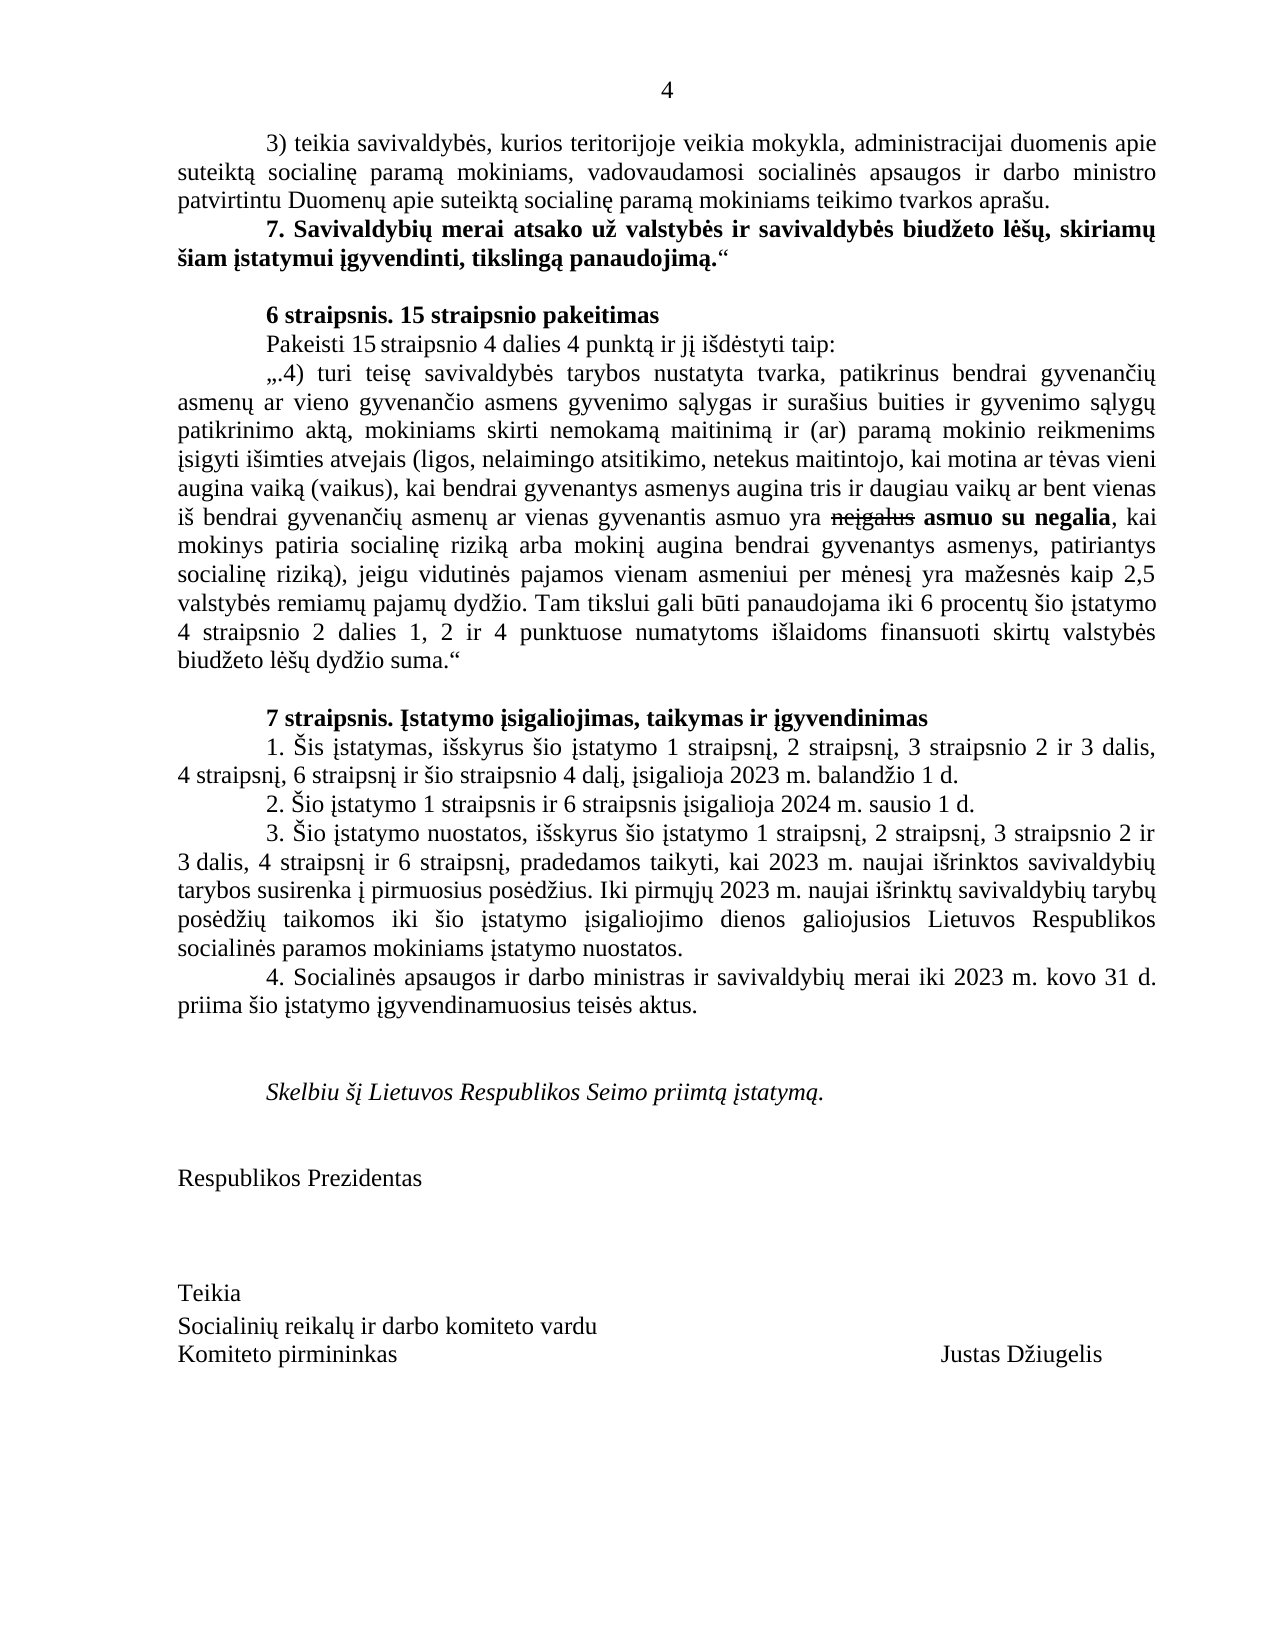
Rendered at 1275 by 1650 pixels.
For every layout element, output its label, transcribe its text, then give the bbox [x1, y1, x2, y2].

text Pakeisti 15 straipsnio 4 dalies 4 punktą ir jį išdėstyti taip: [177, 329, 1157, 358]
text 2. Šio įstatymo 1 straipsnis ir 6 straipsnis įsigalioja 2024 m. sausio 1 d. [177, 789, 1157, 818]
text Teikia [177, 1278, 1157, 1307]
text „.4) turi teisę savivaldybės tarybos nustatyta tvarka, patikrinus bendrai gyvenančių asmenų ar vieno gyvenančio asmens gyvenimo sąlygas ir surašius buities ir gyvenimo sąlygų patikrinimo aktą, mokiniams skirti nemokamą maitinimą ir (ar) paramą mokinio reikmenims įsigyti išimties atvejais (ligos, nelaimingo atsitikimo, netekus maitintojo, kai motina ar tėvas vieni augina vaiką (vaikus), kai bendrai gyvenantys asmenys augina tris ir daugiau vaikų ar bent vienas iš bendrai gyvenančių asmenų ar vienas gyvenantis asmuo yra neįgalus asmuo su negalia, kai mokinys patiria socialinę riziką arba mokinį augina bendrai gyvenantys asmenys, patiriantys socialinę riziką), jeigu vidutinės pajamos vienam asmeniui per mėnesį yra mažesnės kaip 2,5 valstybės remiamų pajamų dydžio. Tam tikslui gali būti panaudojama iki 6 procentų šio įstatymo 4 straipsnio 2 dalies 1, 2 ir 4 punktuose numatytoms išlaidoms finansuoti skirtų valstybės biudžeto lėšų dydžio suma.“ [177, 358, 1157, 674]
text 7 straipsnis. Įstatymo įsigaliojimas, taikymas ir įgyvendinimas [177, 703, 1157, 732]
text Socialinių reikalų ir darbo komiteto vardu [177, 1311, 1157, 1339]
text Skelbiu šį Lietuvos Respublikos Seimo priimtą įstatymą. [177, 1077, 1152, 1105]
text 4. Socialinės apsaugos ir darbo ministras ir savivaldybių merai iki 2023 m. kovo 31 d. priima šio įstatymo įgyvendinamuosius teisės aktus. [177, 962, 1157, 1019]
text 7. Savivaldybių merai atsako už valstybės ir savivaldybės biudžeto lėšų, skiriamų šiam įstatymui įgyvendinti, tikslingą panaudojimą.“ [177, 214, 1157, 272]
text 3) teikia savivaldybės, kurios teritorijoje veikia mokykla, administracijai duomenis apie suteiktą socialinę paramą mokiniams, vadovaudamosi socialinės apsaugos ir darbo ministro patvirtintu Duomenų apie suteiktą socialinę paramą mokiniams teikimo tvarkos aprašu. [177, 128, 1157, 214]
text Respublikos Prezidentas [177, 1163, 1152, 1192]
text 1. Šis įstatymas, išskyrus šio įstatymo 1 straipsnį, 2 straipsnį, 3 straipsnio 2 ir 3 dalis, 4 straipsnį, 6 straipsnį ir šio straipsnio 4 dalį, įsigalioja 2023 m. balandžio 1 d. [177, 732, 1157, 789]
text Komiteto pirmininkas Justas Džiugelis [177, 1339, 1157, 1368]
text 6 straipsnis. 15 straipsnio pakeitimas [266, 300, 1157, 329]
text 3. Šio įstatymo nuostatos, išskyrus šio įstatymo 1 straipsnį, 2 straipsnį, 3 straipsnio 2 ir 3 dalis, 4 straipsnį ir 6 straipsnį, pradedamos taikyti, kai 2023 m. naujai išrinktos savivaldybių tarybos susirenka į pirmuosius posėdžius. Iki pirmųjų 2023 m. naujai išrinktų savivaldybių tarybų posėdžių taikomos iki šio įstatymo įsigaliojimo dienos galiojusios Lietuvos Respublikos socialinės paramos mokiniams įstatymo nuostatos. [177, 818, 1157, 962]
